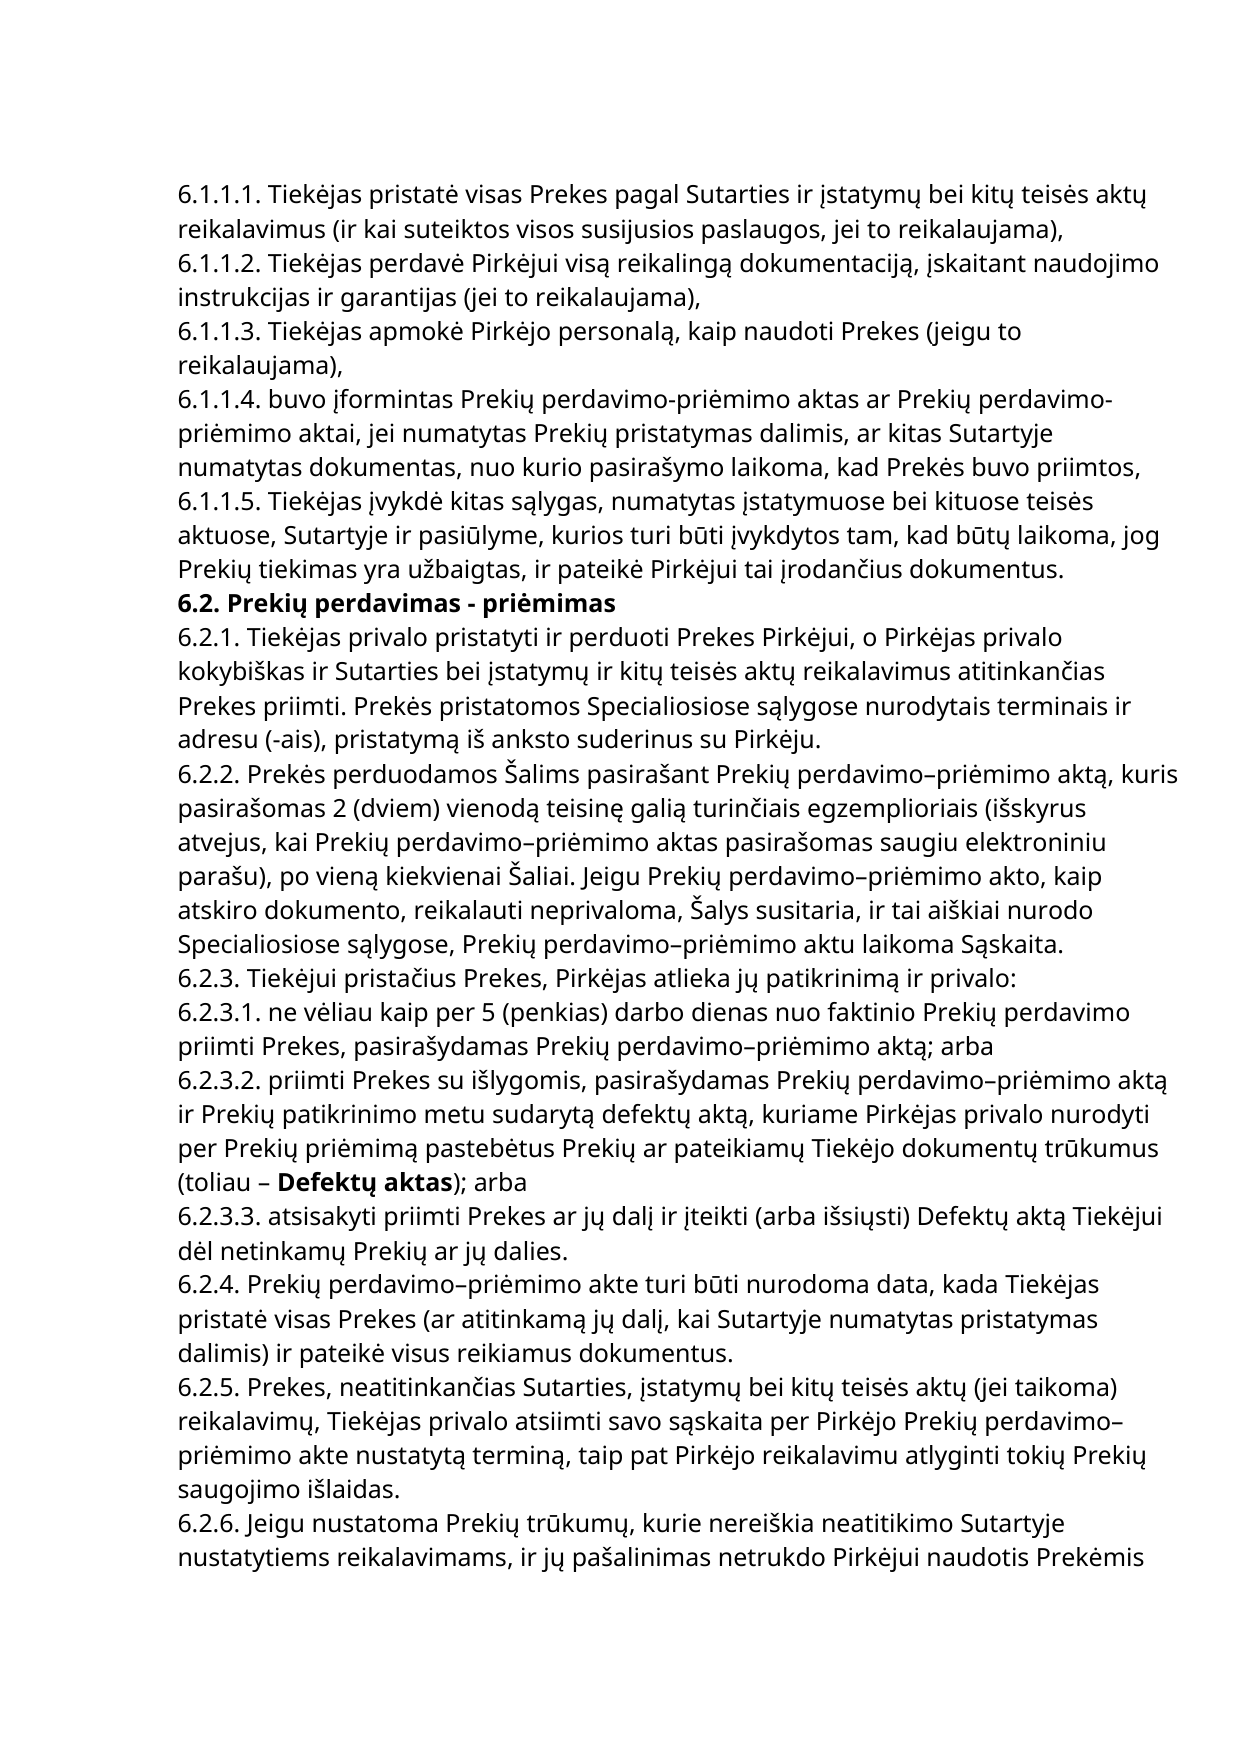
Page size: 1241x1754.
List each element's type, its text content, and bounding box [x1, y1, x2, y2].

text 6.1.1.5. Tiekėjas įvykdė kitas sąlygas, numatytas įstatymuose bei kituose teisės aktuose, Sutartyje ir pasiūlyme, kurios turi būti įvykdytos tam, kad būtų laikoma, jog Prekių tiekimas yra užbaigtas, ir pateikė Pirkėjui tai įrodančius dokumentus. [177, 484, 1181, 586]
text 6.2.3. Tiekėjui pristačius Prekes, Pirkėjas atlieka jų patikrinimą ir privalo: [177, 961, 1181, 995]
text 6.2.3.2. priimti Prekes su išlygomis, pasirašydamas Prekių perdavimo–priėmimo aktą ir Prekių patikrinimo metu sudarytą defektų aktą, kuriame Pirkėjas privalo nurodyti per Prekių priėmimą pastebėtus Prekių ar pateikiamų Tiekėjo dokumentų trūkumus (toliau – Defektų aktas); arba [177, 1063, 1181, 1199]
text 6.2.3.3. atsisakyti priimti Prekes ar jų dalį ir įteikti (arba išsiųsti) Defektų aktą Tiekėjui dėl netinkamų Prekių ar jų dalies. [177, 1199, 1181, 1267]
text 6.1.1.4. buvo įformintas Prekių perdavimo-priėmimo aktas ar Prekių perdavimo-priėmimo aktai, jei numatytas Prekių pristatymas dalimis, ar kitas Sutartyje numatytas dokumentas, nuo kurio pasirašymo laikoma, kad Prekės buvo priimtos, [177, 382, 1181, 484]
text 6.1.1.2. Tiekėjas perdavė Pirkėjui visą reikalingą dokumentaciją, įskaitant naudojimo instrukcijas ir garantijas (jei to reikalaujama), [177, 245, 1181, 313]
text 6.2.2. Prekės perduodamos Šalims pasirašant Prekių perdavimo–priėmimo aktą, kuris pasirašomas 2 (dviem) vienodą teisinę galią turinčiais egzemplioriais (išskyrus atvejus, kai Prekių perdavimo–priėmimo aktas pasirašomas saugiu elektroniniu parašu), po vieną kiekvienai Šaliai. Jeigu Prekių perdavimo–priėmimo akto, kaip atskiro dokumento, reikalauti neprivaloma, Šalys susitaria, ir tai aiškiai nurodo Specialiosiose sąlygose, Prekių perdavimo–priėmimo aktu laikoma Sąskaita. [177, 756, 1181, 961]
text 6.2.5. Prekes, neatitinkančias Sutarties, įstatymų bei kitų teisės aktų (jei taikoma) reikalavimų, Tiekėjas privalo atsiimti savo sąskaita per Pirkėjo Prekių perdavimo–priėmimo akte nustatytą terminą, taip pat Pirkėjo reikalavimu atlyginti tokių Prekių saugojimo išlaidas. [177, 1369, 1181, 1506]
text 6.1.1.1. Tiekėjas pristatė visas Prekes pagal Sutarties ir įstatymų bei kitų teisės aktų reikalavimus (ir kai suteiktos visos susijusios paslaugos, jei to reikalaujama), [177, 177, 1181, 245]
text 6.2.6. Jeigu nustatoma Prekių trūkumų, kurie nereiškia neatitikimo Sutartyje nustatytiems reikalavimams, ir jų pašalinimas netrukdo Pirkėjui naudotis Prekėmis [177, 1506, 1181, 1574]
text 6.2.4. Prekių perdavimo–priėmimo akte turi būti nurodoma data, kada Tiekėjas pristatė visas Prekes (ar atitinkamą jų dalį, kai Sutartyje numatytas pristatymas dalimis) ir pateikė visus reikiamus dokumentus. [177, 1267, 1181, 1369]
text 6.1.1.3. Tiekėjas apmokė Pirkėjo personalą, kaip naudoti Prekes (jeigu to reikalaujama), [177, 313, 1181, 382]
text 6.2.3.1. ne vėliau kaip per 5 (penkias) darbo dienas nuo faktinio Prekių perdavimo priimti Prekes, pasirašydamas Prekių perdavimo–priėmimo aktą; arba [177, 995, 1181, 1063]
text 6.2. Prekių perdavimas - priėmimas [177, 586, 1181, 620]
text 6.2.1. Tiekėjas privalo pristatyti ir perduoti Prekes Pirkėjui, o Pirkėjas privalo kokybiškas ir Sutarties bei įstatymų ir kitų teisės aktų reikalavimus atitinkančias Prekes priimti. Prekės pristatomos Specialiosiose sąlygose nurodytais terminais ir adresu (-ais), pristatymą iš anksto suderinus su Pirkėju. [177, 620, 1181, 756]
